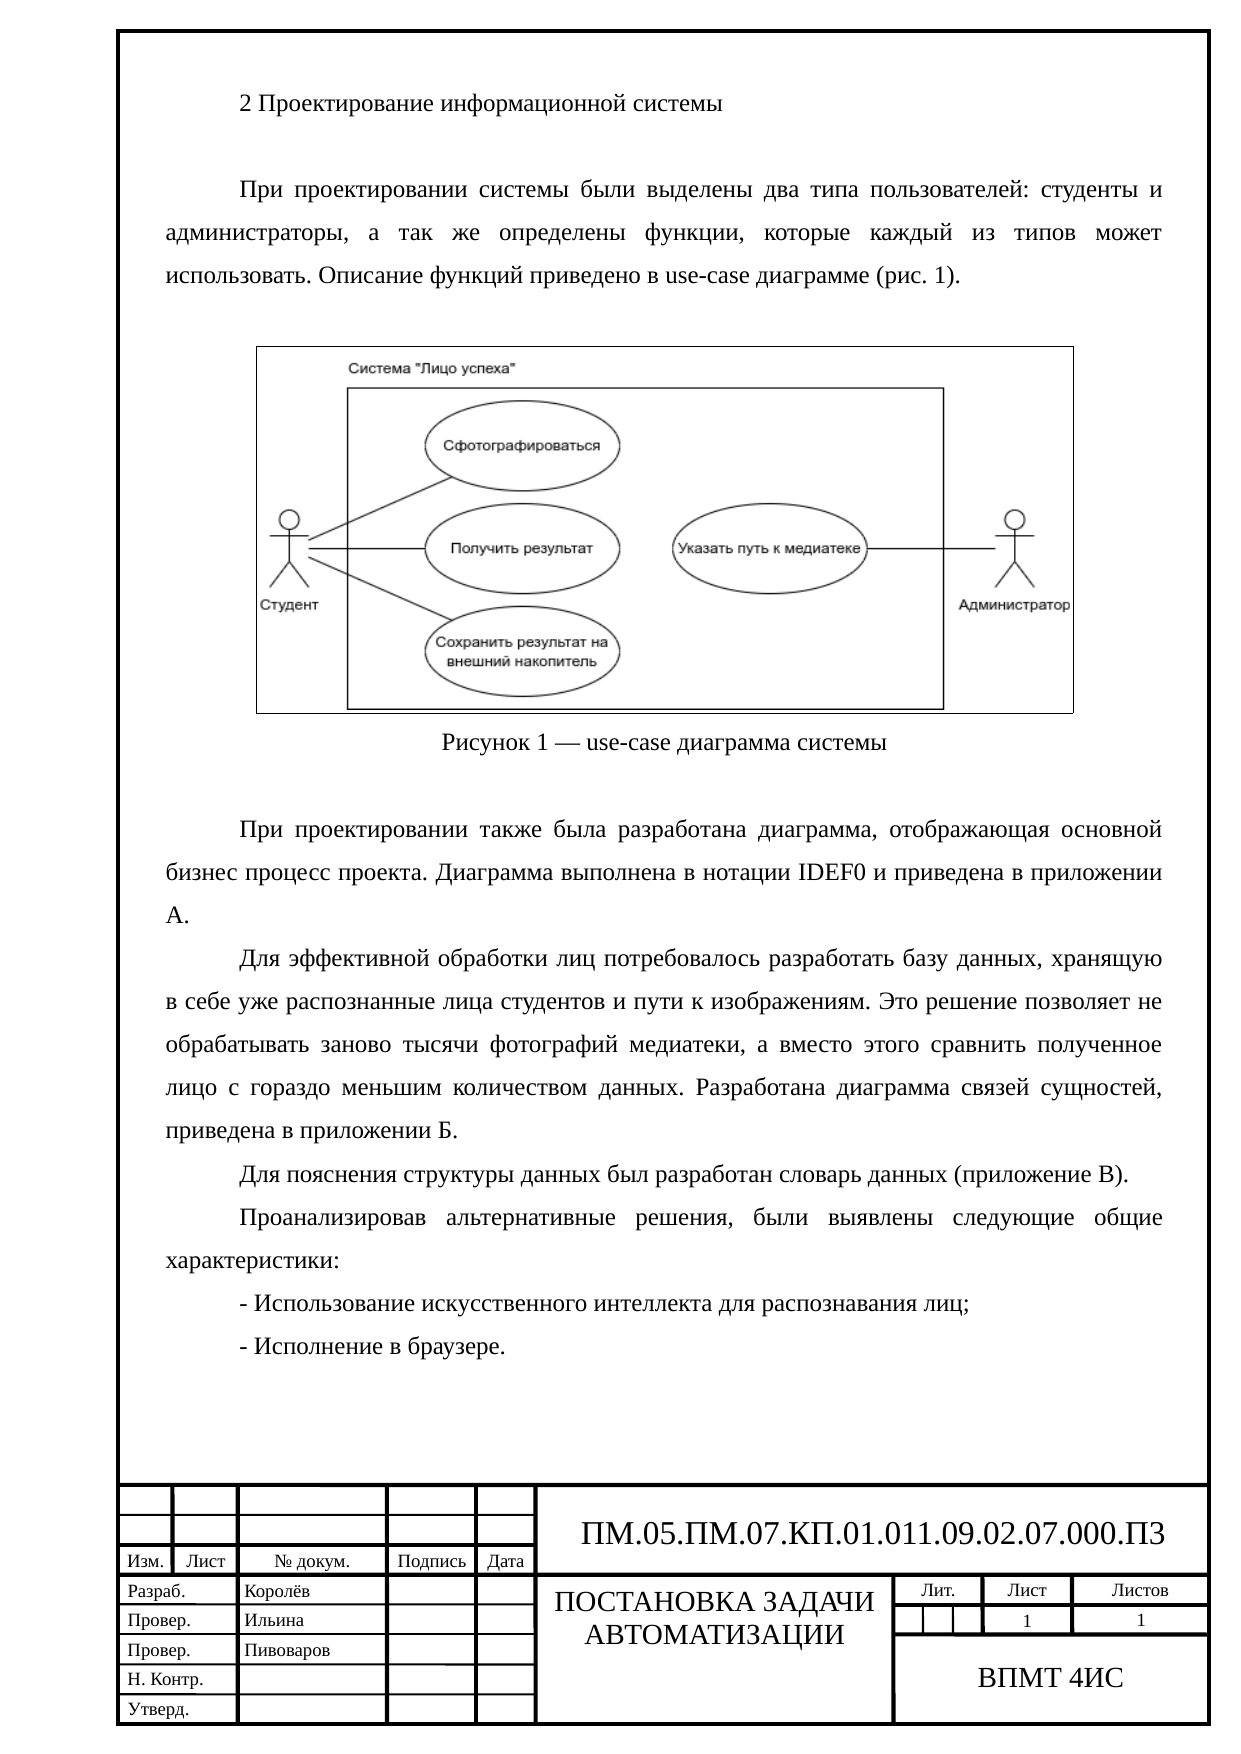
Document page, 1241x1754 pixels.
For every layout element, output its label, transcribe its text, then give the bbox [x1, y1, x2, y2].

text Проанализировав альтернативные решения, были выявлены следующие общие характеристики: [165, 1202, 1163, 1274]
text Для эффективной обработки лиц потребовалось разработать базу данных, хранящую в себе уже распознанные лица студентов и пути к изображениям. Это решение позволяет не обрабатывать заново тысячи фотографий медиатеки, а вместо этого сравнить полученное лицо с гораздо меньшим количеством данных. Разработана диаграмма связей сущностей, приведена в приложении Б. [165, 943, 1163, 1144]
text - Использование искусственного интеллекта для распознавания лиц; [165, 1288, 1163, 1317]
text 2 Проектирование информационной системы [165, 88, 1163, 116]
picture [259, 349, 1070, 710]
text Для пояснения структуры данных был разработан словарь данных (приложение В). [165, 1159, 1163, 1187]
text При проектировании системы были выделены два типа пользователей: студенты и администраторы, а так же определены функции, которые каждый из типов может использовать. Описание функций приведено в use-case диаграмме (рис. 1). [165, 174, 1163, 289]
text При проектировании также была разработана диаграмма, отображающая основной бизнес процесс проекта. Диаграмма выполнена в нотации IDEF0 и приведена в приложении А. [165, 814, 1163, 929]
text Рисунок 1 — use-case диаграмма системы [148, 346, 1181, 756]
text - Исполнение в браузере. [165, 1331, 1163, 1360]
